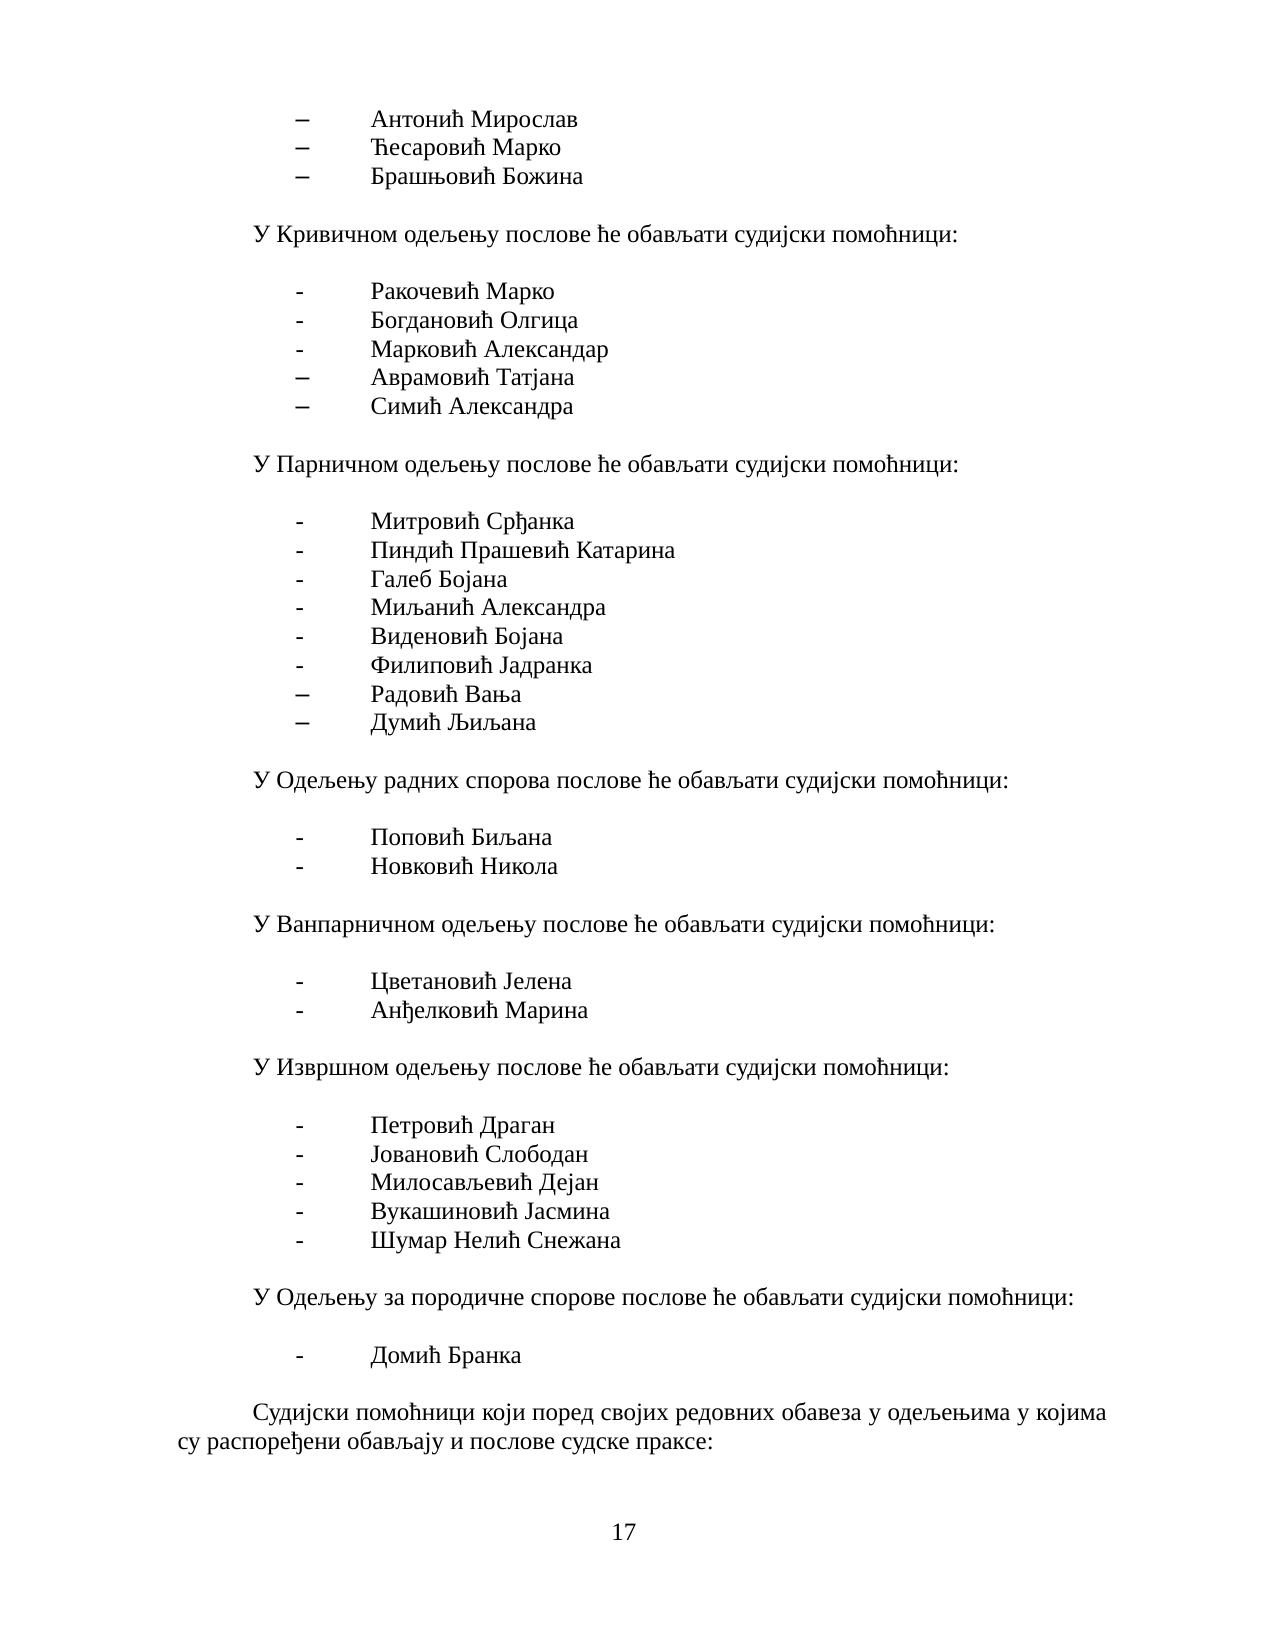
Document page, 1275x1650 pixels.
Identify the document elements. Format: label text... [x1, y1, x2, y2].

list - Митровић Срђанка [295, 506, 1107, 535]
list - Ракочевић Марко [295, 276, 1107, 305]
list - Богдановић Олгица [295, 305, 1107, 334]
list - Марковић Александар [295, 334, 1107, 362]
list - Цветановић Јелена [295, 966, 1107, 995]
list Радовић Вања [295, 679, 1107, 707]
list У Одељењу радних спорова послове ће обављати судијски помоћници: [177, 765, 1107, 794]
list Брашњовић Божина [295, 161, 1107, 190]
list У Одељењу за породичне спорове послове ће обављати судијски помоћници: [177, 1282, 1107, 1311]
list У Извршном одељењу послове ће обављати судијски помоћници: [177, 1052, 1107, 1081]
list - Виденовић Бојана [295, 621, 1107, 650]
list - Јовановић Слободан [295, 1139, 1107, 1167]
list - Пиндић Прашевић Катарина [295, 535, 1107, 564]
list - Филиповић Јадранка [295, 650, 1107, 679]
list - Поповић Биљана [295, 822, 1107, 851]
list - Галеб Бојана [295, 564, 1107, 592]
list - Милосављевић Дејан [295, 1167, 1107, 1196]
list - Шумар Нелић Снежана [295, 1225, 1107, 1254]
list Аврамовић Татјана [295, 362, 1107, 391]
list У Кривичном одељењу послове ће обављати судијски помоћници: [177, 219, 1107, 247]
list - Петровић Драган [295, 1110, 1107, 1139]
text Судијски помоћници који поред својих редовних обавеза у одељењима у којима су распоређени обављају и послове судске праксе: [177, 1397, 1107, 1455]
list - Вукашиновић Јасмина [295, 1196, 1107, 1225]
list - Домић Бранка [295, 1340, 1107, 1369]
list У Парничном одељењу послове ће обављати судијски помоћници: [177, 449, 1107, 477]
list Антонић Мирослав [295, 104, 1107, 132]
list - Миљанић Александра [295, 592, 1107, 621]
list Симић Александра [295, 391, 1107, 420]
list - Анђелковић Марина [295, 995, 1107, 1024]
list - Новковић Никола [295, 851, 1107, 880]
list У Ванпарничном одељењу послове ће обављати судијски помоћници: [177, 909, 1107, 937]
list Думић Љиљана [295, 707, 1107, 736]
list Ћесаровић Марко [295, 132, 1107, 161]
